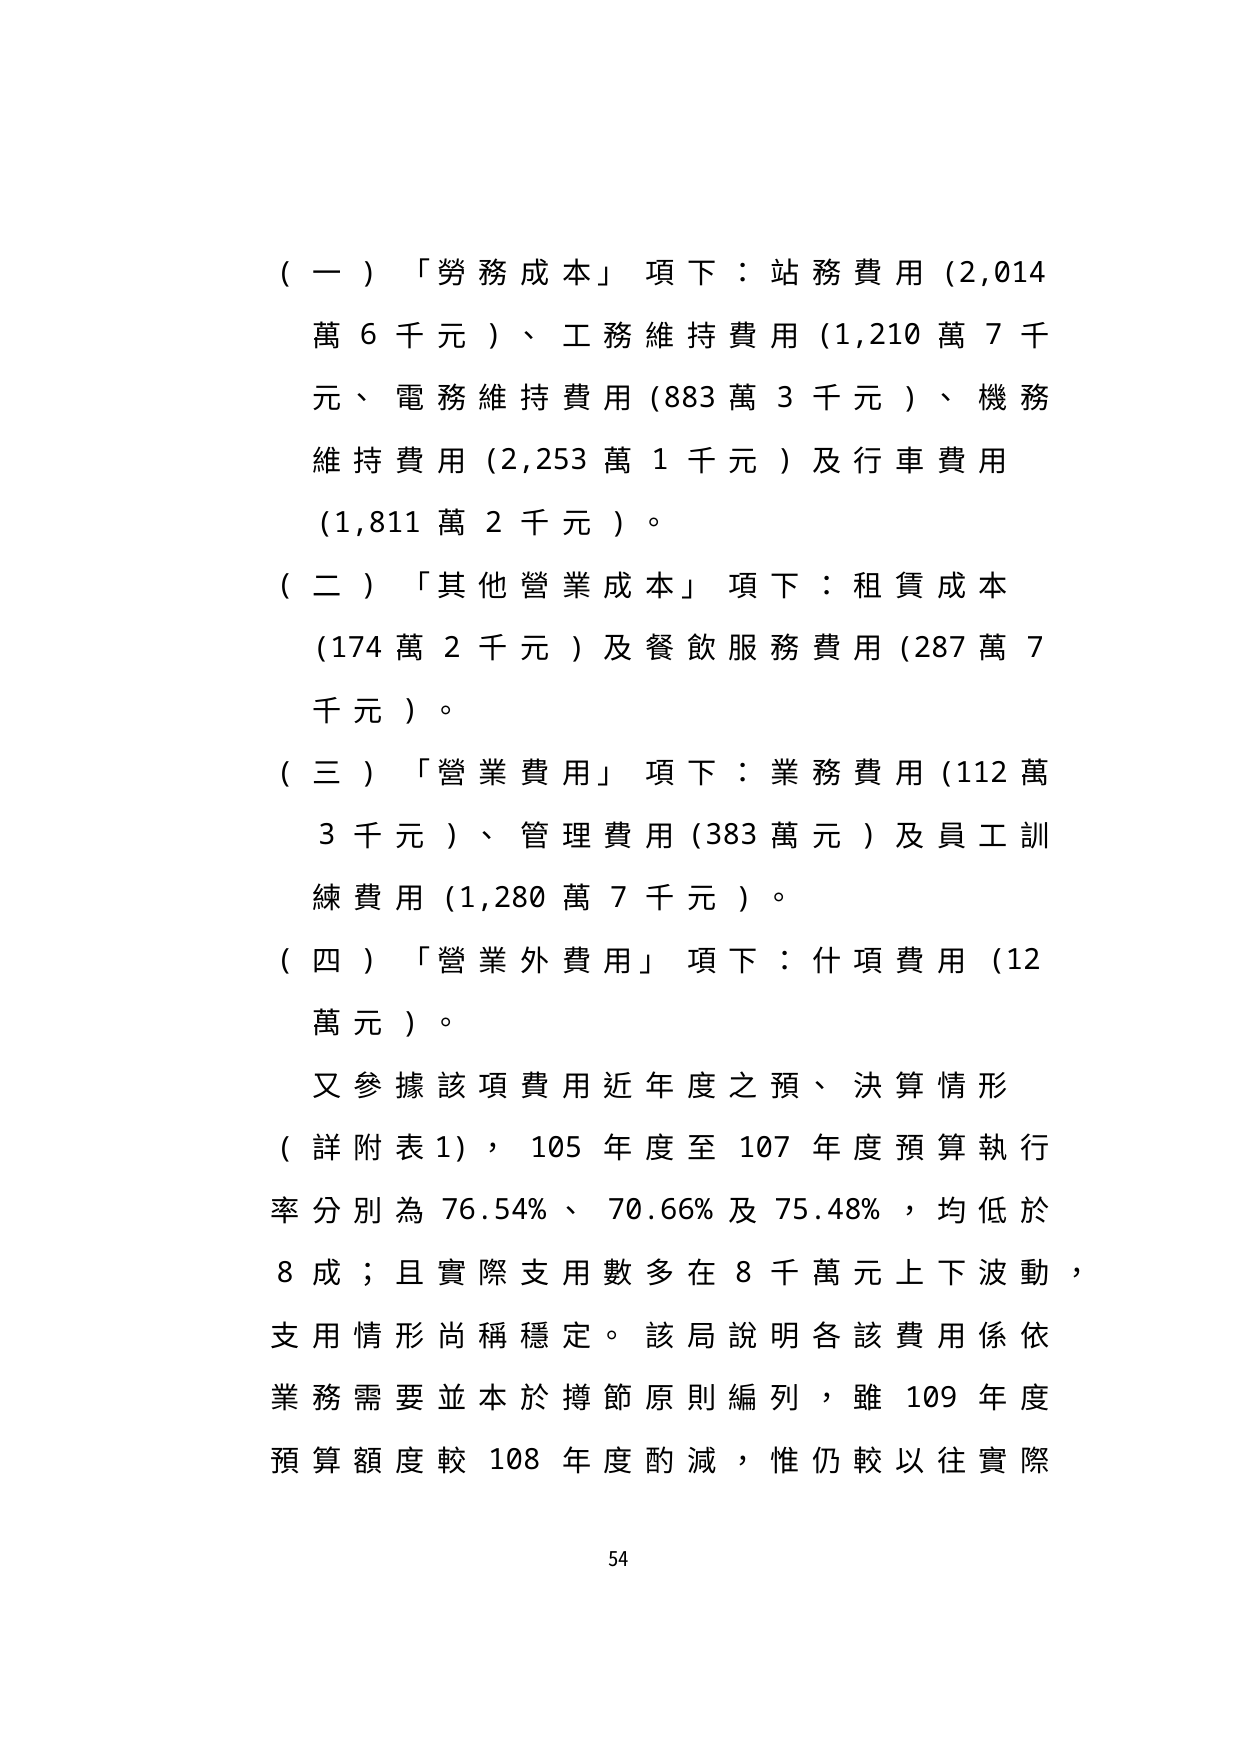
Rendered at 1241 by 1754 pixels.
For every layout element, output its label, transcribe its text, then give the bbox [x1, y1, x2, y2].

text 又參據該項費用近年度之預、決算情形(詳附表1)，105年度至107年度預算執行率分別為76.54%、70.66%及75.48%，均低於8成；且實際支用數多在8千萬元上下波動，支用情形尚稱穩定。該局說明各該費用係依業務需要並本於撙節原則編列，雖109年度預算額度較108年度酌減，惟仍較以往實際支用數額為高，容有調整空間，允宜覈實編列。 [240, 1042, 1056, 1479]
text (三)「營業費用」項下：業務費用(112萬3千元)、管理費用(383萬元)及員工訓練費用(1,280萬7千元)。 [240, 729, 1056, 917]
text (四)「營業外費用」項下：什項費用(12萬元)。 [240, 917, 1056, 1042]
text (二)「其他營業成本」項下：租賃成本(174萬2千元)及餐飲服務費用(287萬7千元)。 [240, 542, 1056, 729]
text (一)「勞務成本」項下：站務費用(2,014萬6千元)、工務維持費用(1,210萬7千元、電務維持費用(883萬3千元)、機務維持費用(2,253萬1千元)及行車費用(1,811萬2千元)。 [240, 229, 1056, 542]
